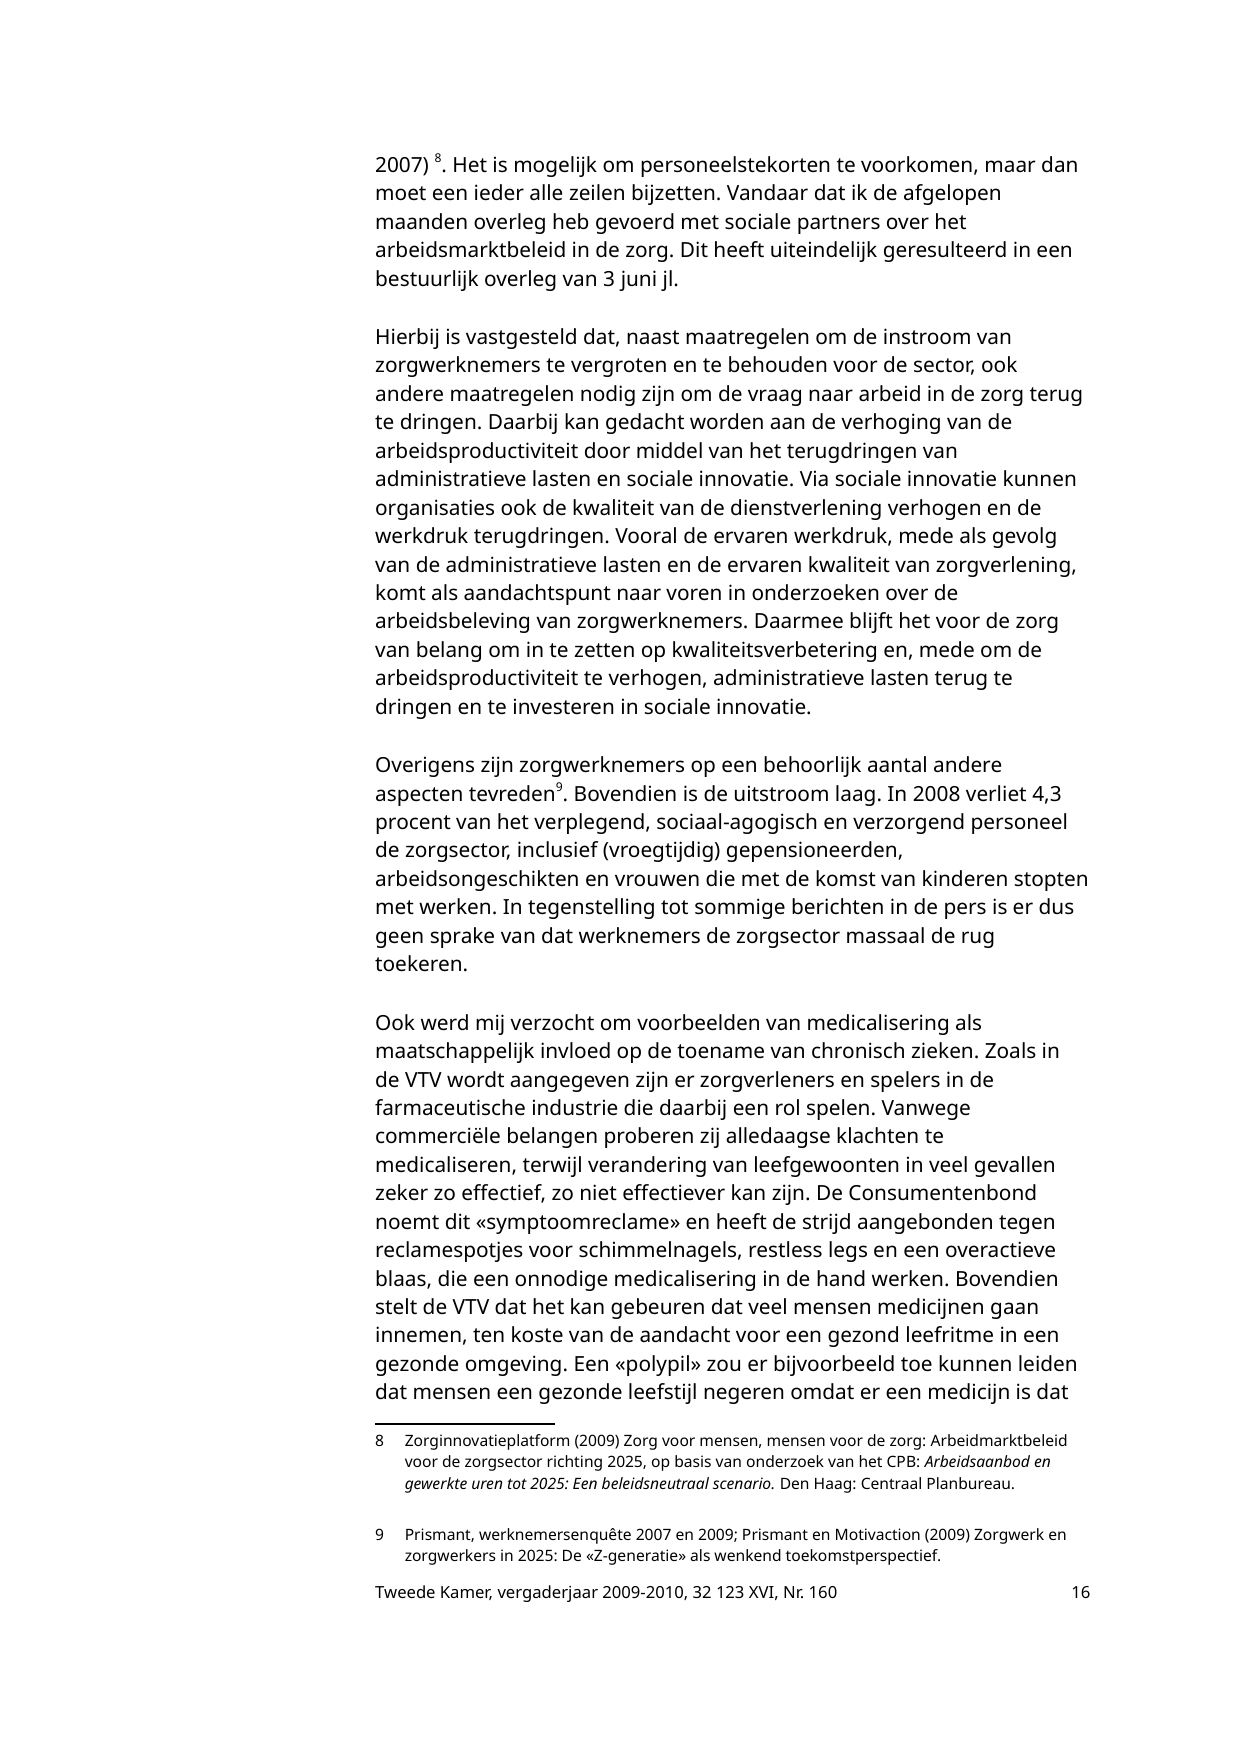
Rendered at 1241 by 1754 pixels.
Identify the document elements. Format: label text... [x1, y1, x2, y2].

text Overigens zijn zorgwerknemers op een behoorlijk aantal andere aspecten tevreden. Bovendien is de uitstroom laag. In 2008 verliet 4,3 procent van het verplegend, sociaal-agogisch en verzorgend personeel de zorgsector, inclusief (vroegtijdig) gepensioneerden, arbeidsongeschikten en vrouwen die met de komst van kinderen stopten met werken. In tegenstelling tot sommige berichten in de pers is er dus geen sprake van dat werknemers de zorgsector massaal de rug toekeren. [375, 750, 1090, 978]
text Hierbij is vastgesteld dat, naast maatregelen om de instroom van zorgwerknemers te vergroten en te behouden voor de sector, ook andere maatregelen nodig zijn om de vraag naar arbeid in de zorg terug te dringen. Daarbij kan gedacht worden aan de verhoging van de arbeidsproductiviteit door middel van het terugdringen van administratieve lasten en sociale innovatie. Via sociale innovatie kunnen organisaties ook de kwaliteit van de dienstverlening verhogen en de werkdruk terugdringen. Vooral de ervaren werkdruk, mede als gevolg van de administratieve lasten en de ervaren kwaliteit van zorgverlening, komt als aandachtspunt naar voren in onderzoeken over de arbeidsbeleving van zorgwerknemers. Daarmee blijft het voor de zorg van belang om in te zetten op kwaliteitsverbetering en, mede om de arbeidsproductiviteit te verhogen, administratieve lasten terug te dringen en te investeren in sociale innovatie. [375, 322, 1090, 720]
text Werknemers in de zorg leveren een cruciale bijdrage aan het nationaal welzijn. De vraag is echter of in de nabije toekomst wel voldoende mensen in de zorg werken om de gevraagde cure en care te kunnen leveren. Zo verwacht het Zorginnovatieplatform dat bij ongewijzigd beleid de behoefte aan werkenden in de zorg groeit tot 470 000 extra zorgwerknemers in 2025. Beduidend meer dan de groei van de beroepsbevolking met circa 20 000 personen in 2025 (ten opzichte van 2007) . Het is mogelijk om personeelstekorten te voorkomen, maar dan moet een ieder alle zeilen bijzetten. Vandaar dat ik de afgelopen maanden overleg heb gevoerd met sociale partners over het arbeidsmarktbeleid in de zorg. Dit heeft uiteindelijk geresulteerd in een bestuurlijk overleg van 3 juni jl. [375, 150, 1090, 292]
text Ook werd mij verzocht om voorbeelden van medicalisering als maatschappelijk invloed op de toename van chronisch zieken. Zoals in de VTV wordt aangegeven zijn er zorgverleners en spelers in de farmaceutische industrie die daarbij een rol spelen. Vanwege commerciële belangen proberen zij alledaagse klachten te medicaliseren, terwijl verandering van leefgewoonten in veel gevallen zeker zo effectief, zo niet effectiever kan zijn. De Consumentenbond noemt dit «symptoomreclame» en heeft de strijd aangebonden tegen reclamespotjes voor schimmelnagels, restless legs en een overactieve blaas, die een onnodige medicalisering in de hand werken. Bovendien stelt de VTV dat het kan gebeuren dat veel mensen medicijnen gaan innemen, ten koste van de aandacht voor een gezond leefritme in een gezonde omgeving. Een «polypil» zou er bijvoorbeeld toe kunnen leiden dat mensen een gezonde leefstijl negeren omdat er een medicijn is dat het ongezonde gedrag compenseert. Een helder afwegingskader is daarom nodig om tegenwicht te bieden aan de druk van de farmaceutische industrie. [375, 1008, 1090, 1321]
text Prismant, werknemersenquête 2007 en 2009; Prismant en Motivaction (2009) Zorgwerk en zorgwerkers in 2025: De «Z-generatie» als wenkend toekomstperspectief. [375, 1481, 1090, 1566]
text Zorginnovatieplatform (2009) Zorg voor mensen, mensen voor de zorg: Arbeidmarktbeleid voor de zorgsector richting 2025, op basis van onderzoek van het CPB: Arbeidsaanbod en gewerkte uren tot 2025: Een beleidsneutraal scenario. Den Haag: Centraal Planbureau. [375, 1337, 1090, 1451]
